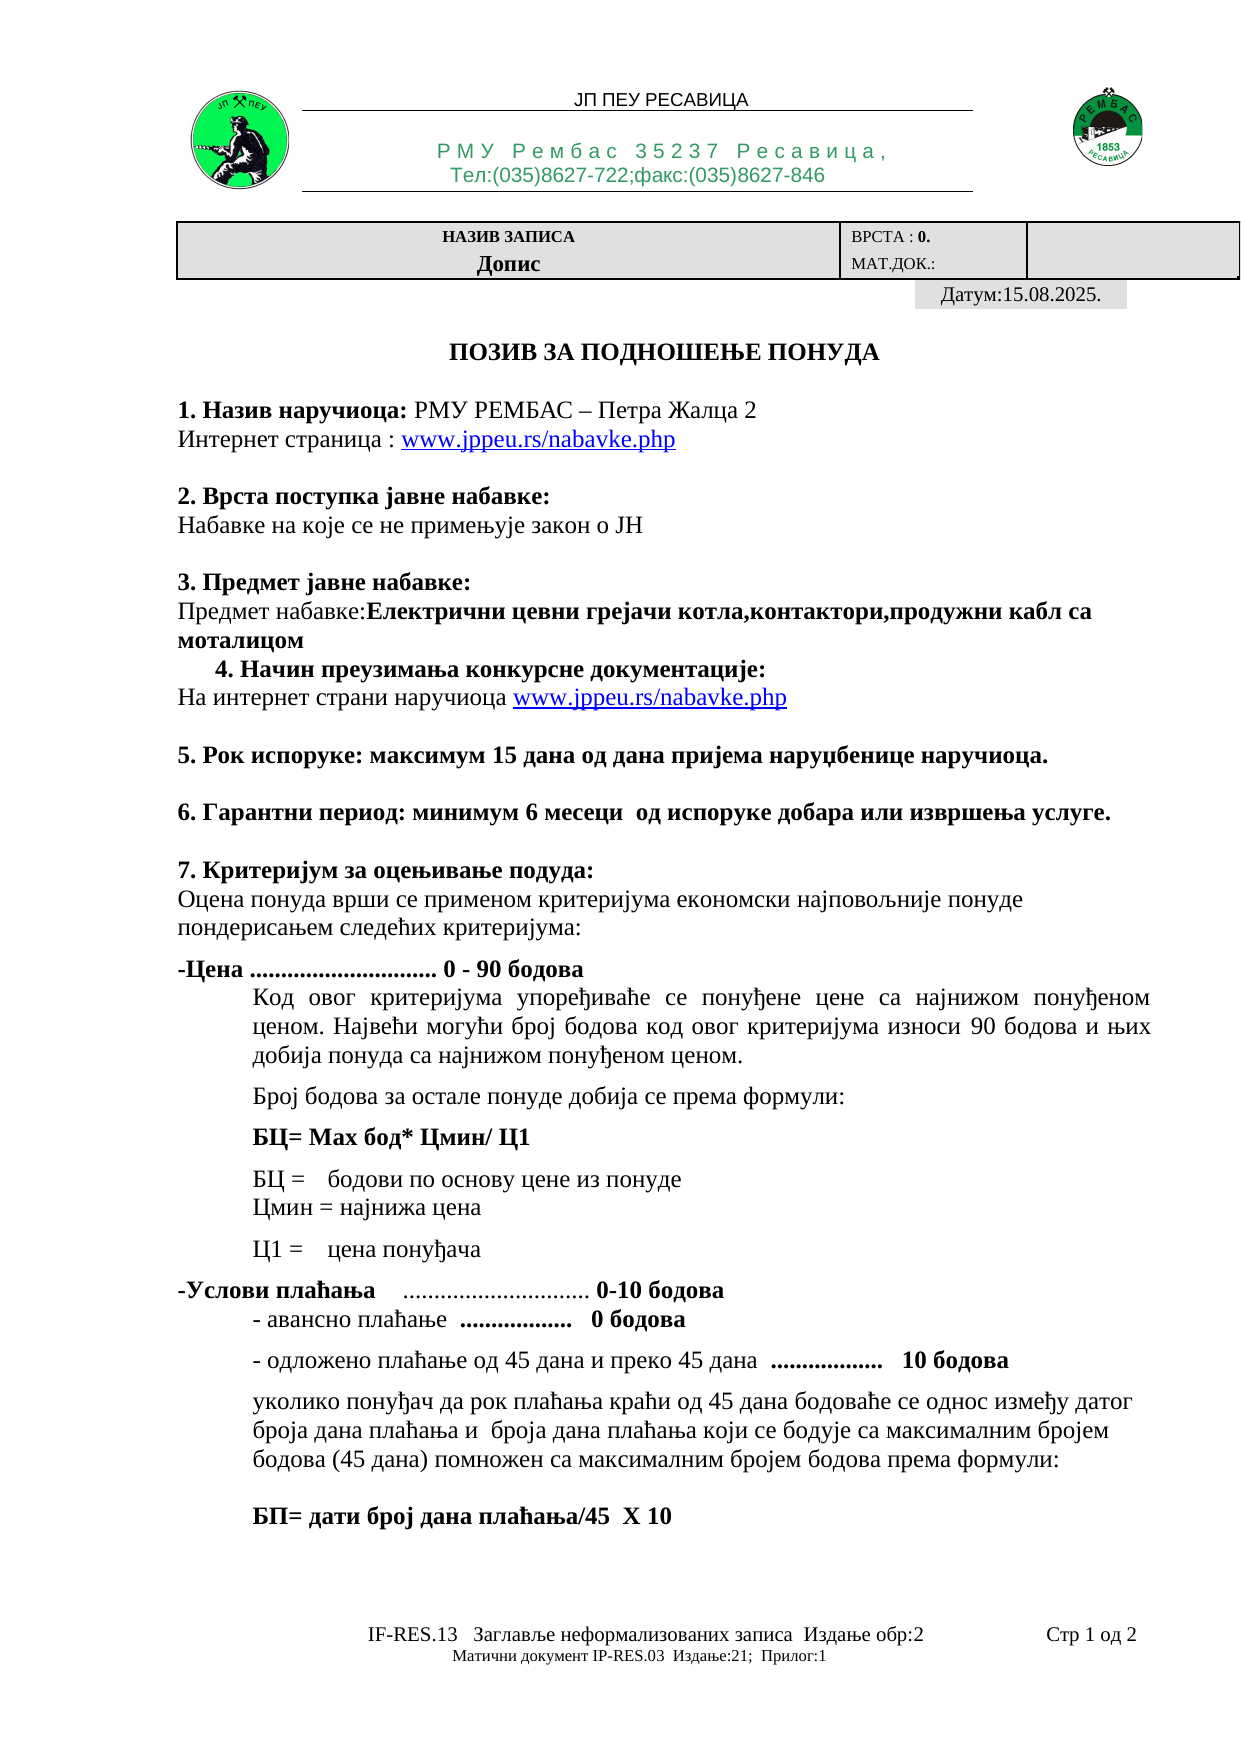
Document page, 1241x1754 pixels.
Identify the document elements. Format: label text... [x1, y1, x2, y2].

table_cell Датум:15.08.2025. [915, 280, 1127, 309]
table_cell [1220, 280, 1226, 309]
table_cell [1152, 280, 1157, 309]
text 5. Рок испоруке: максимум 15 дана од дана пријема наруџбенице наручиоца. [177, 740, 1152, 769]
table_cell [1127, 280, 1152, 309]
table_cell [1226, 280, 1232, 309]
table_header ВРСТА : 0. [841, 223, 1026, 249]
table_cell [177, 280, 915, 309]
text Код овог критеријума упоређиваће се понуђене цене са најнижом понуђеном ценом. Највећи могући број бодова код овог критеријума износи 90 бодова и њих добија понуда са најнижом понуђеном ценом. [252, 982, 1152, 1069]
table_cell Допис [178, 249, 839, 278]
text БЦ= Маx бод* Цмин/ Ц1 [252, 1122, 1152, 1151]
text 7. Критеријум за оцењивање подуда: [177, 855, 1152, 884]
table_cell МАТ.ДОК.: [841, 249, 1026, 278]
table_cell [1201, 280, 1207, 309]
table_cell [1214, 280, 1220, 309]
table_cell [1189, 280, 1195, 309]
text Интернет страница : www.jppeu.rs/nabavke.php [177, 424, 1152, 452]
table_header Ознака: [1028, 223, 1239, 249]
text Набавке на које се не примењује закон о ЈН [177, 510, 1152, 539]
text 3. Предмет јавне набавке: [177, 567, 1152, 596]
text -Цена .............................. 0 - 90 бодова [177, 954, 1152, 982]
text Оцена понуда врши се применом критеријума економски најповољније понуде пондерисањем следећих критеријума: [177, 884, 1152, 941]
text Ц1 = цена понуђача [252, 1234, 1152, 1262]
picture [1073, 87, 1143, 166]
table_cell [1195, 280, 1201, 309]
table_cell [1170, 280, 1176, 309]
table_cell [1164, 280, 1170, 309]
text БП= дати број дана плаћања/45 X 10 [252, 1501, 1152, 1530]
text - авансно плаћање .................. 0 бодова [252, 1304, 1152, 1332]
text 6. Гарантни период: минимум 6 месеци од испоруке добара или извршења услуге. [177, 797, 1152, 826]
text БЦ = бодови по основу цене из понуде [252, 1164, 1152, 1192]
table_cell [1158, 280, 1164, 309]
text Предмет набавке:Електрични цевни грејачи котла,контактори,продужни кабл са моталицом [177, 596, 1152, 654]
table_cell [1183, 280, 1189, 309]
table_cell [1028, 249, 1239, 278]
text ПОЗИВ ЗА ПОДНОШЕЊЕ ПОНУДА [177, 337, 1152, 366]
table_header НАЗИВ ЗАПИСА [178, 223, 839, 249]
text Цмин = најнижа цена [252, 1192, 1152, 1221]
text Број бодова за остале понуде добија се према формули: [252, 1081, 1152, 1110]
text уколико понуђач да рок плаћања краћи од 45 дана бодоваће се однос између датог броја дана плаћања и броја дана плаћања који се бодује са максималним бројем бодова (45 дана) помножен са максималним бројем бодова према формули: [252, 1386, 1152, 1472]
text 2. Врста поступка јавне набавке: [177, 481, 1152, 510]
table_cell [1233, 280, 1239, 309]
text 4. Начин преузимања конкурсне документације: [177, 654, 1152, 682]
text На интернет страни наручиоца www.jppeu.rs/nabavke.php [177, 682, 1152, 711]
picture [190, 90, 290, 190]
text -Услови плаћања .............................. 0-10 бодова [177, 1275, 1152, 1304]
text 1. Назив наручиоца: РМУ РЕМБАС – Петра Жалца 2 [177, 395, 1152, 424]
table_cell [1176, 280, 1182, 309]
text - одложено плаћање од 45 дана и преко 45 дана .................. 10 бодова [252, 1345, 1152, 1374]
table_cell [1208, 280, 1214, 309]
